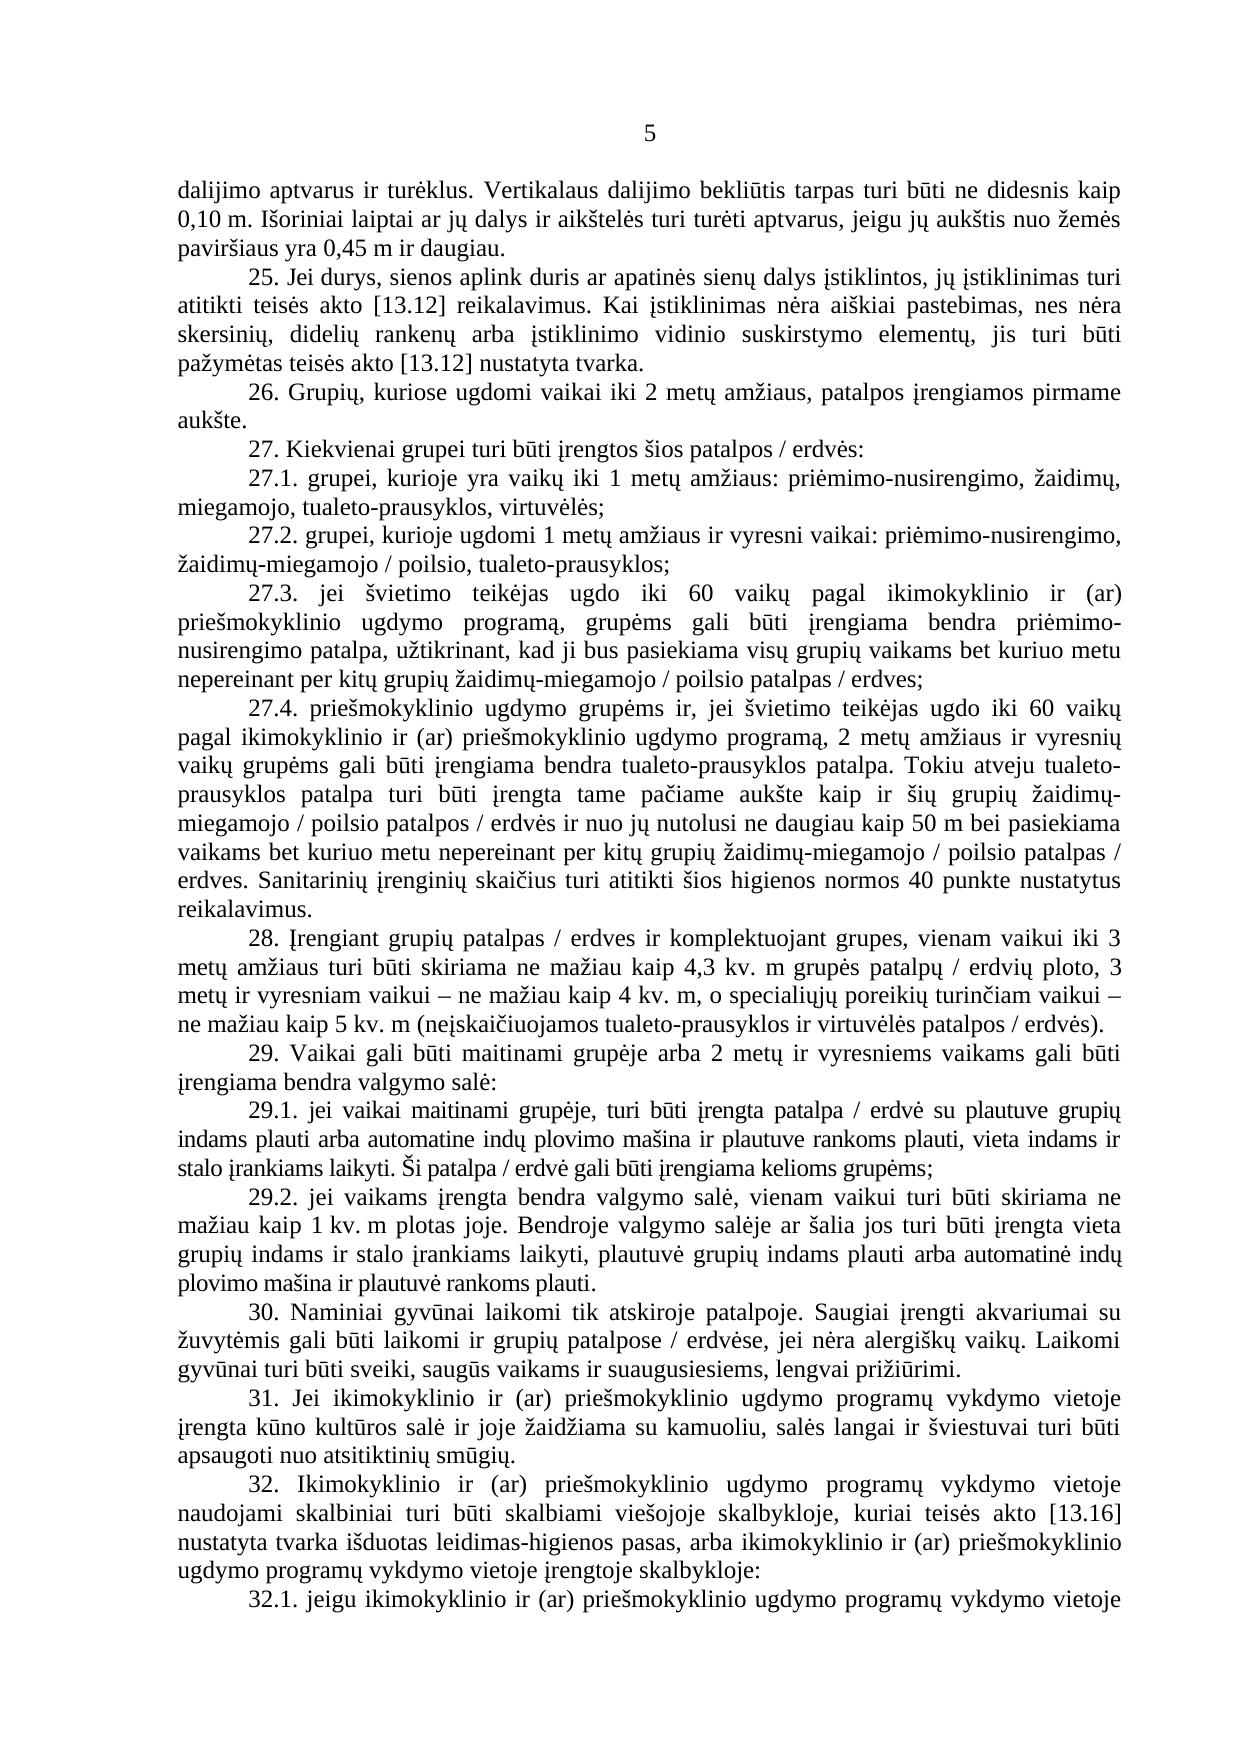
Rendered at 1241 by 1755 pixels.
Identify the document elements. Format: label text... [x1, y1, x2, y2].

text 27.2. grupei, kurioje ugdomi 1 metų amžiaus ir vyresni vaikai: priėmimo-nusirengimo, žaidimų-miegamojo / poilsio, tualeto-prausyklos; [177, 521, 1122, 578]
text 29. Vaikai gali būti maitinami grupėje arba 2 metų ir vyresniems vaikams gali būti įrengiama bendra valgymo salė: [177, 1038, 1122, 1096]
text dalijimo aptvarus ir turėklus. Vertikalaus dalijimo bekliūtis tarpas turi būti ne didesnis kaip 0,10 m. Išoriniai laiptai ar jų dalys ir aikštelės turi turėti aptvarus, jeigu jų aukštis nuo žemės paviršiaus yra 0,45 m ir daugiau. [177, 176, 1122, 262]
text 32. Ikimokyklinio ir (ar) priešmokyklinio ugdymo programų vykdymo vietoje naudojami skalbiniai turi būti skalbiami viešojoje skalbykloje, kuriai teisės akto [13.16] nustatyta tvarka išduotas leidimas-higienos pasas, arba ikimokyklinio ir (ar) priešmokyklinio ugdymo programų vykdymo vietoje įrengtoje skalbykloje: [177, 1469, 1122, 1584]
text 27.1. grupei, kurioje yra vaikų iki 1 metų amžiaus: priėmimo-nusirengimo, žaidimų, miegamojo, tualeto-prausyklos, virtuvėlės; [177, 463, 1122, 521]
text 25. Jei durys, sienos aplink duris ar apatinės sienų dalys įstiklintos, jų įstiklinimas turi atitikti teisės akto [13.12] reikalavimus. Kai įstiklinimas nėra aiškiai pastebimas, nes nėra skersinių, didelių rankenų arba įstiklinimo vidinio suskirstymo elementų, jis turi būti pažymėtas teisės akto [13.12] nustatyta tvarka. [177, 262, 1122, 377]
text 28. Įrengiant grupių patalpas / erdves ir komplektuojant grupes, vienam vaikui iki 3 metų amžiaus turi būti skiriama ne mažiau kaip 4,3 kv. m grupės patalpų / erdvių ploto, 3 metų ir vyresniam vaikui – ne mažiau kaip 4 kv. m, o specialiųjų poreikių turinčiam vaikui – ne mažiau kaip 5 kv. m (neįskaičiuojamos tualeto-prausyklos ir virtuvėlės patalpos / erdvės). [177, 923, 1122, 1038]
text 27.4. priešmokyklinio ugdymo grupėms ir, jei švietimo teikėjas ugdo iki 60 vaikų pagal ikimokyklinio ir (ar) priešmokyklinio ugdymo programą, 2 metų amžiaus ir vyresnių vaikų grupėms gali būti įrengiama bendra tualeto-prausyklos patalpa. Tokiu atveju tualeto-prausyklos patalpa turi būti įrengta tame pačiame aukšte kaip ir šių grupių žaidimų-miegamojo / poilsio patalpos / erdvės ir nuo jų nutolusi ne daugiau kaip 50 m bei pasiekiama vaikams bet kuriuo metu nepereinant per kitų grupių žaidimų-miegamojo / poilsio patalpas / erdves. Sanitarinių įrenginių skaičius turi atitikti šios higienos normos 40 punkte nustatytus reikalavimus. [177, 693, 1122, 923]
text 32.1. jeigu ikimokyklinio ir (ar) priešmokyklinio ugdymo programų vykdymo vietoje [177, 1584, 1122, 1613]
text 27.3. jei švietimo teikėjas ugdo iki 60 vaikų pagal ikimokyklinio ir (ar) priešmokyklinio ugdymo programą, grupėms gali būti įrengiama bendra priėmimo-nusirengimo patalpa, užtikrinant, kad ji bus pasiekiama visų grupių vaikams bet kuriuo metu nepereinant per kitų grupių žaidimų-miegamojo / poilsio patalpas / erdves; [177, 578, 1122, 693]
text 29.2. jei vaikams įrengta bendra valgymo salė, vienam vaikui turi būti skiriama ne mažiau kaip 1 kv. m plotas joje. Bendroje valgymo salėje ar šalia jos turi būti įrengta vieta grupių indams ir stalo įrankiams laikyti, plautuvė grupių indams plauti arba automatinė indų plovimo mašina ir plautuvė rankoms plauti. [177, 1182, 1122, 1297]
text 30. Naminiai gyvūnai laikomi tik atskiroje patalpoje. Saugiai įrengti akvariumai su žuvytėmis gali būti laikomi ir grupių patalpose / erdvėse, jei nėra alergiškų vaikų. Laikomi gyvūnai turi būti sveiki, saugūs vaikams ir suaugusiesiems, lengvai prižiūrimi. [177, 1297, 1122, 1383]
text 31. Jei ikimokyklinio ir (ar) priešmokyklinio ugdymo programų vykdymo vietoje įrengta kūno kultūros salė ir joje žaidžiama su kamuoliu, salės langai ir šviestuvai turi būti apsaugoti nuo atsitiktinių smūgių. [177, 1383, 1122, 1469]
text 26. Grupių, kuriose ugdomi vaikai iki 2 metų amžiaus, patalpos įrengiamos pirmame aukšte. [177, 377, 1122, 434]
text 27. Kiekvienai grupei turi būti įrengtos šios patalpos / erdvės: [177, 434, 1122, 463]
text 29.1. jei vaikai maitinami grupėje, turi būti įrengta patalpa / erdvė su plautuve grupių indams plauti arba automatine indų plovimo mašina ir plautuve rankoms plauti, vieta indams ir stalo įrankiams laikyti. Ši patalpa / erdvė gali būti įrengiama kelioms grupėms; [177, 1096, 1122, 1182]
